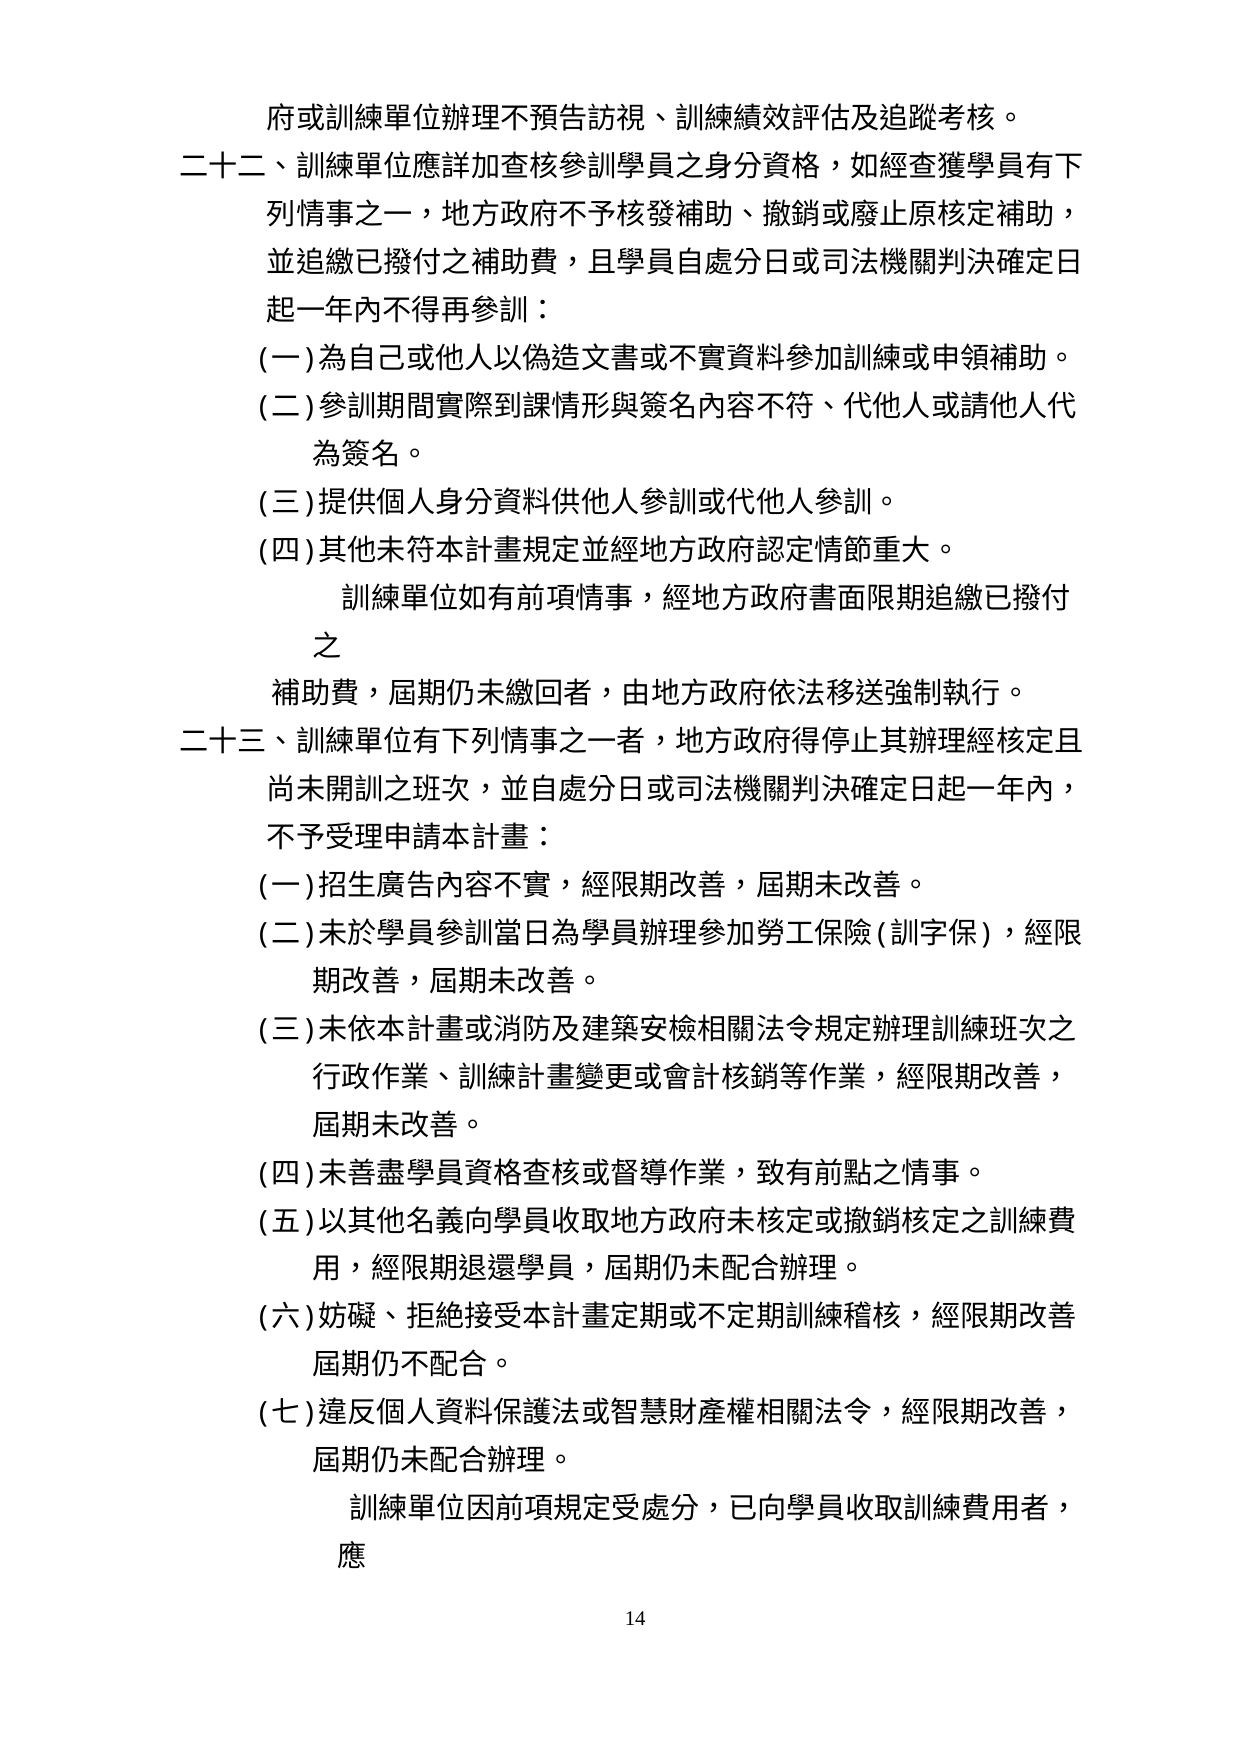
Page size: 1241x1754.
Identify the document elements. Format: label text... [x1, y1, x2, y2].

table_cell 二十二、訓練單位應詳加查核參訓學員之身分資格，如經查獲學員有下列情事之一，地方政府不予核發補助、撤銷或廢止原核定補助，並追繳已撥付之補助費，且學員自處分日或司法機關判決確定日起一年內不得再參訓： (一)為自己或他人以偽造文書或不實資料參加訓練或申領補助。 (二)參訓期間實際到課情形與簽名內容不符、代他人或請他人代為簽名。 (三)提供個人身分資料供他人參訓或代他人參訓。 (四)其他未符本計畫規定並經地方政府認定情節重大。 訓練單位如有前項情事，經地方政府書面限期追繳已撥付之 補助費，屆期仍未繳回者，由地方政府依法移送強制執行。 [176, 139, 1092, 713]
table_cell 府或訓練單位辦理不預告訪視、訓練績效評估及追蹤考核。 [176, 91, 1092, 138]
table_cell 二十三、訓練單位有下列情事之一者，地方政府得停止其辦理經核定且尚未開訓之班次，並自處分日或司法機關判決確定日起一年內，不予受理申請本計畫： (一)招生廣告內容不實，經限期改善，屆期未改善。 (二)未於學員參訓當日為學員辦理參加勞工保險(訓字保)，經限期改善，屆期未改善。 (三)未依本計畫或消防及建築安檢相關法令規定辦理訓練班次之行政作業、訓練計畫變更或會計核銷等作業，經限期改善，屆期未改善。 (四)未善盡學員資格查核或督導作業，致有前點之情事。 (五)以其他名義向學員收取地方政府未核定或撤銷核定之訓練費用，經限期退還學員，屆期仍未配合辦理。 (六)妨礙、拒絶接受本計畫定期或不定期訓練稽核，經限期改善屆期仍不配合。 (七)違反個人資料保護法或智慧財產權相關法令，經限期改善，屆期仍未配合辦理。 訓練單位因前項規定受處分，已向學員收取訓練費用者，應 [176, 714, 1092, 1576]
